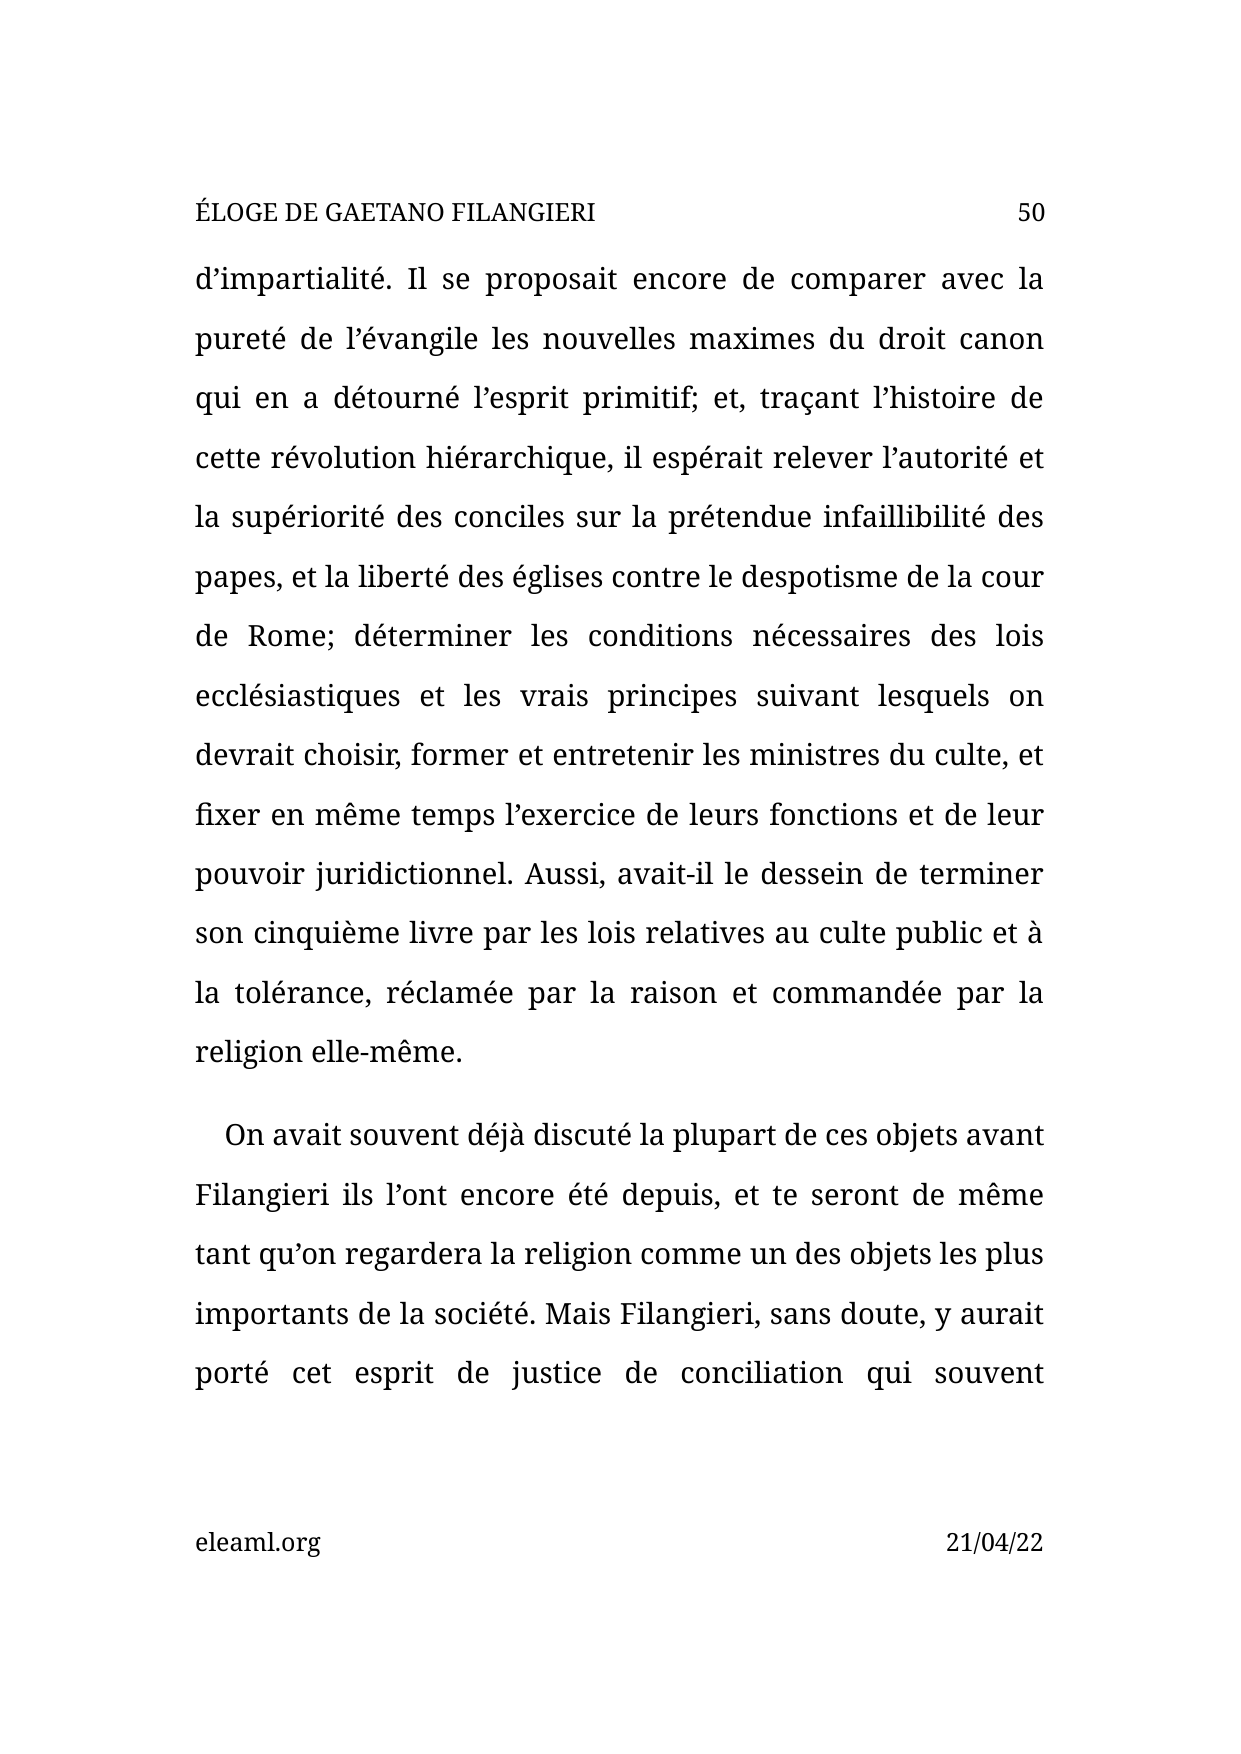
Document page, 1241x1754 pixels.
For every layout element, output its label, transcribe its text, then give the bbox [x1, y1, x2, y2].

text d’impartialité. Il se proposait encore de comparer avec la pureté de l’évangile les nouvelles maximes du droit canon qui en a détourné l’esprit primitif; et, traçant l’histoire de cette révolution hiérarchique, il espérait relever l’autorité et la supériorité des conciles sur la prétendue infaillibilité des papes, et la liberté des églises contre le despotisme de la cour de Rome; déterminer les conditions nécessaires des lois ecclésiastiques et les vrais principes suivant lesquels on devrait choisir, former et entretenir les ministres du culte, et fixer en même temps l’exercice de leurs fonctions et de leur pouvoir juridictionnel. Aussi, avait-il le dessein de terminer son cinquième livre par les lois relatives au culte public et à la tolérance, réclamée par la raison et commandée par la religion elle-même. [195, 258, 1045, 1071]
text On avait souvent déjà discuté la plupart de ces objets avant Filangieri ils l’ont encore été depuis, et te seront de même tant qu’on regardera la religion comme un des objets les plus importants de la société. Mais Filangieri, sans doute, y aurait porté cet esprit de justice de conciliation qui souvent [195, 1115, 1045, 1392]
